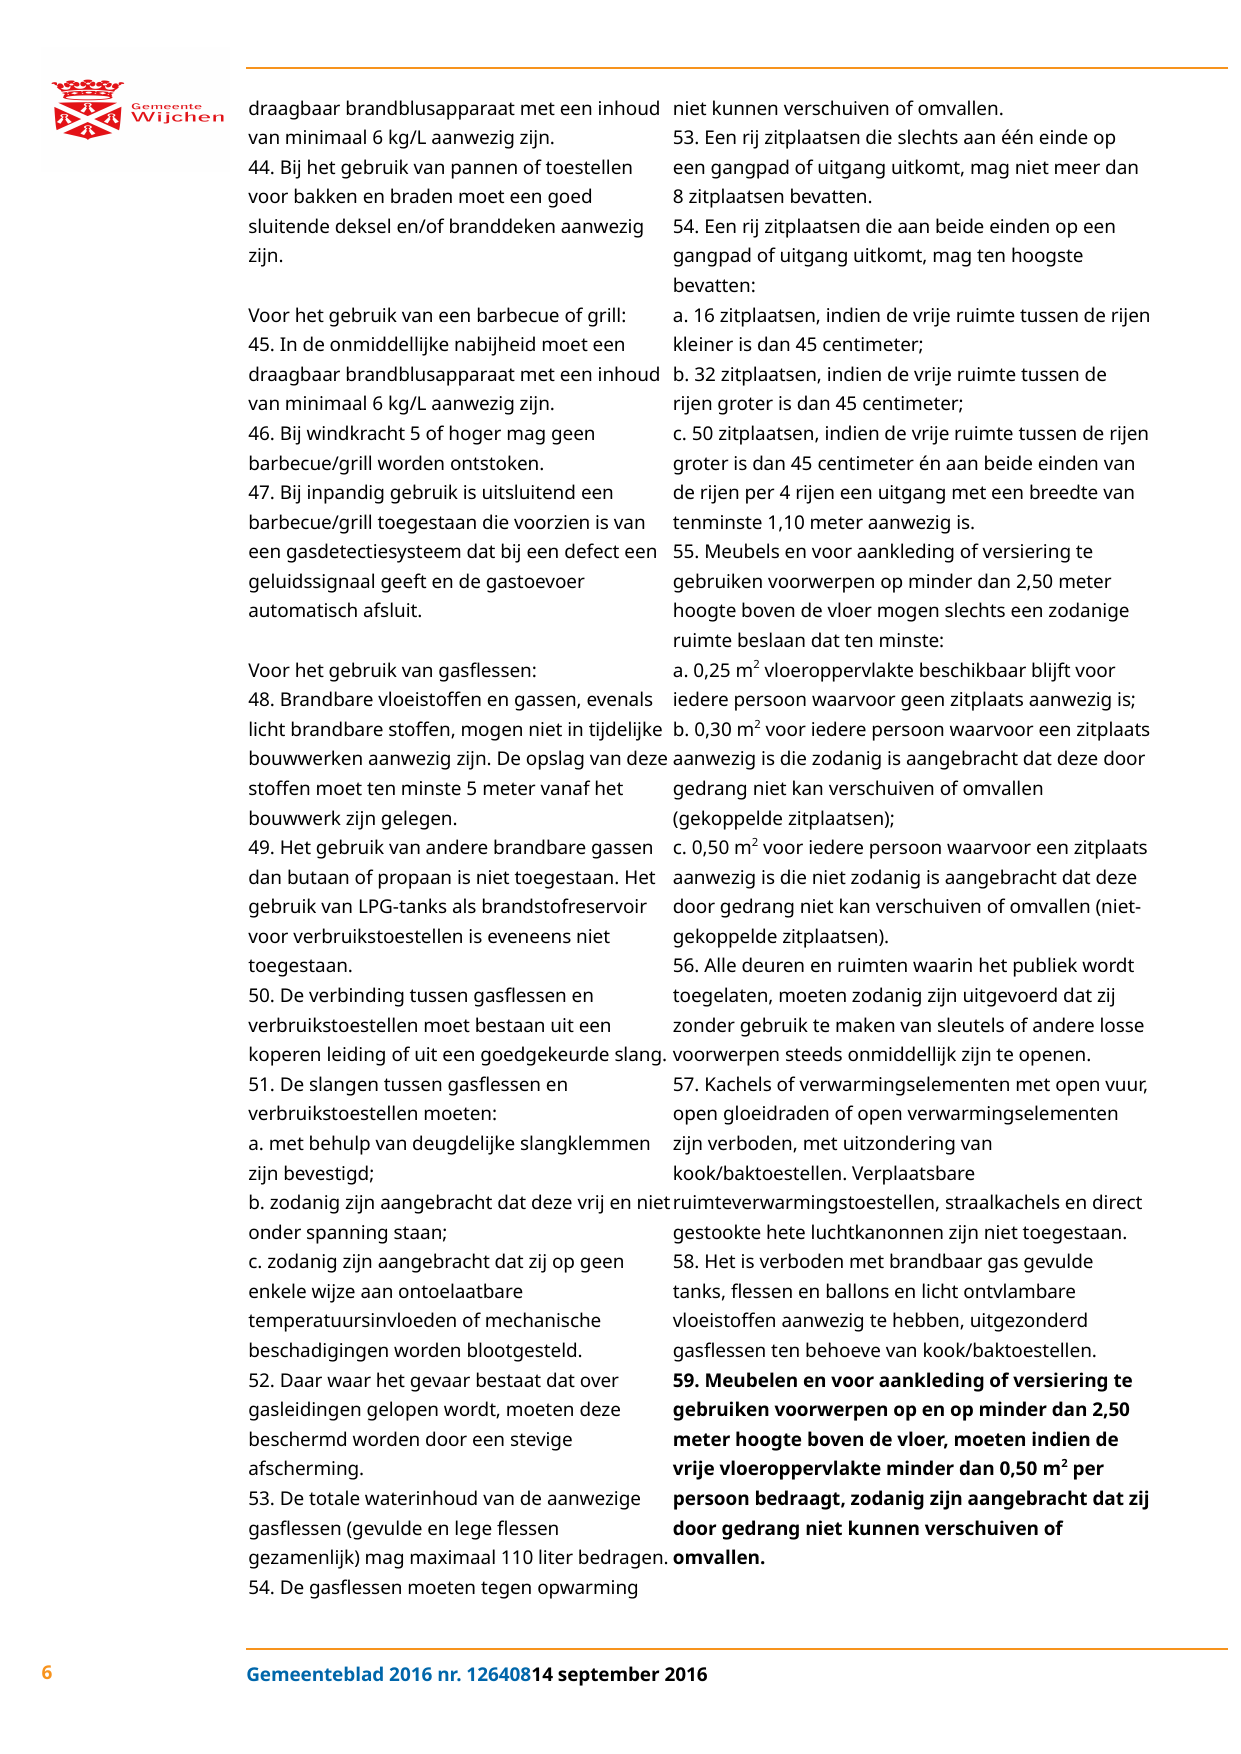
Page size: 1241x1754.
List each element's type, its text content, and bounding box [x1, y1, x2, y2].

table_cell niet kunnen verschuiven of omvallen. 53. Een rij zitplaatsen die slechts aan één einde op een gangpad of uitgang uitkomt, mag niet meer dan 8 zitplaatsen bevatten. 54. Een rij zitplaatsen die aan beide einden op een gangpad of uitgang uitkomt, mag ten hoogste bevatten: a. 16 zitplaatsen, indien de vrije ruimte tussen de rijen kleiner is dan 45 centimeter; b. 32 zitplaatsen, indien de vrije ruimte tussen de rijen groter is dan 45 centimeter; c. 50 zitplaatsen, indien de vrije ruimte tussen de rijen groter is dan 45 centimeter én aan beide einden van de rijen per 4 rijen een uitgang met een breedte van tenminste 1,10 meter aanwezig is. 55. Meubels en voor aankleding of versiering te gebruiken voorwerpen op minder dan 2,50 meter hoogte boven de vloer mogen slechts een zodanige ruimte beslaan dat ten minste: a. 0,25 m2 vloeroppervlakte beschikbaar blijft voor iedere persoon waarvoor geen zitplaats aanwezig is; b. 0,30 m2 voor iedere persoon waarvoor een zitplaats aanwezig is die zodanig is aangebracht dat deze door gedrang niet kan verschuiven of omvallen (gekoppelde zitplaatsen); c. 0,50 m2 voor iedere persoon waarvoor een zitplaats aanwezig is die niet zodanig is aangebracht dat deze door gedrang niet kan verschuiven of omvallen (niet-gekoppelde zitplaatsen). 56. Alle deuren en ruimten waarin het publiek wordt toegelaten, moeten zodanig zijn uitgevoerd dat zij zonder gebruik te maken van sleutels of andere losse voorwerpen steeds onmiddellijk zijn te openen. 57. Kachels of verwarmingselementen met open vuur, open gloeidraden of open verwarmingselementen zijn verboden, met uitzondering van kook/baktoestellen. Verplaatsbare ruimteverwarmingstoestellen, straalkachels en direct gestookte hete luchtkanonnen zijn niet toegestaan. 58. Het is verboden met brandbaar gas gevulde tanks, flessen en ballons en licht ontvlambare vloeistoffen aanwezig te hebben, uitgezonderd gasflessen ten behoeve van kook/baktoestellen. 59. Meubelen en voor aankleding of versiering te gebruiken voorwerpen op en op minder dan 2,50 meter hoogte boven de vloer, moeten indien de vrije vloeroppervlakte minder dan 0,50 m2 per persoon bedraagt, zodanig zijn aangebracht dat zij door gedrang niet kunnen verschuiven of omvallen. [673, 95, 1152, 1600]
table_cell draagbaar brandblusapparaat met een inhoud van minimaal 6 kg/L aanwezig zijn. 44. Bij het gebruik van pannen of toestellen voor bakken en braden moet een goed sluitende deksel en/of branddeken aanwezig zijn. Voor het gebruik van een barbecue of grill: 45. In de onmiddellijke nabijheid moet een draagbaar brandblusapparaat met een inhoud van minimaal 6 kg/L aanwezig zijn. 46. Bij windkracht 5 of hoger mag geen barbecue/grill worden ontstoken. 47. Bij inpandig gebruik is uitsluitend een barbecue/grill toegestaan die voorzien is van een gasdetectiesysteem dat bij een defect een geluidssignaal geeft en de gastoevoer automatisch afsluit. Voor het gebruik van gasflessen: 48. Brandbare vloeistoffen en gassen, evenals licht brandbare stoffen, mogen niet in tijdelijke bouwwerken aanwezig zijn. De opslag van deze stoffen moet ten minste 5 meter vanaf het bouwwerk zijn gelegen. 49. Het gebruik van andere brandbare gassen dan butaan of propaan is niet toegestaan. Het gebruik van LPG-tanks als brandstofreservoir voor verbruikstoestellen is eveneens niet toegestaan. 50. De verbinding tussen gasflessen en verbruikstoestellen moet bestaan uit een koperen leiding of uit een goedgekeurde slang. 51. De slangen tussen gasflessen en verbruikstoestellen moeten: a. met behulp van deugdelijke slangklemmen zijn bevestigd; b. zodanig zijn aangebracht dat deze vrij en niet onder spanning staan; c. zodanig zijn aangebracht dat zij op geen enkele wijze aan ontoelaatbare temperatuursinvloeden of mechanische beschadigingen worden blootgesteld. 52. Daar waar het gevaar bestaat dat over gasleidingen gelopen wordt, moeten deze beschermd worden door een stevige afscherming. 53. De totale waterinhoud van de aanwezige gasflessen (gevulde en lege flessen gezamenlijk) mag maximaal 110 liter bedragen. 54. De gasflessen moeten tegen opwarming [248, 95, 673, 1600]
picture [41, 47, 231, 172]
